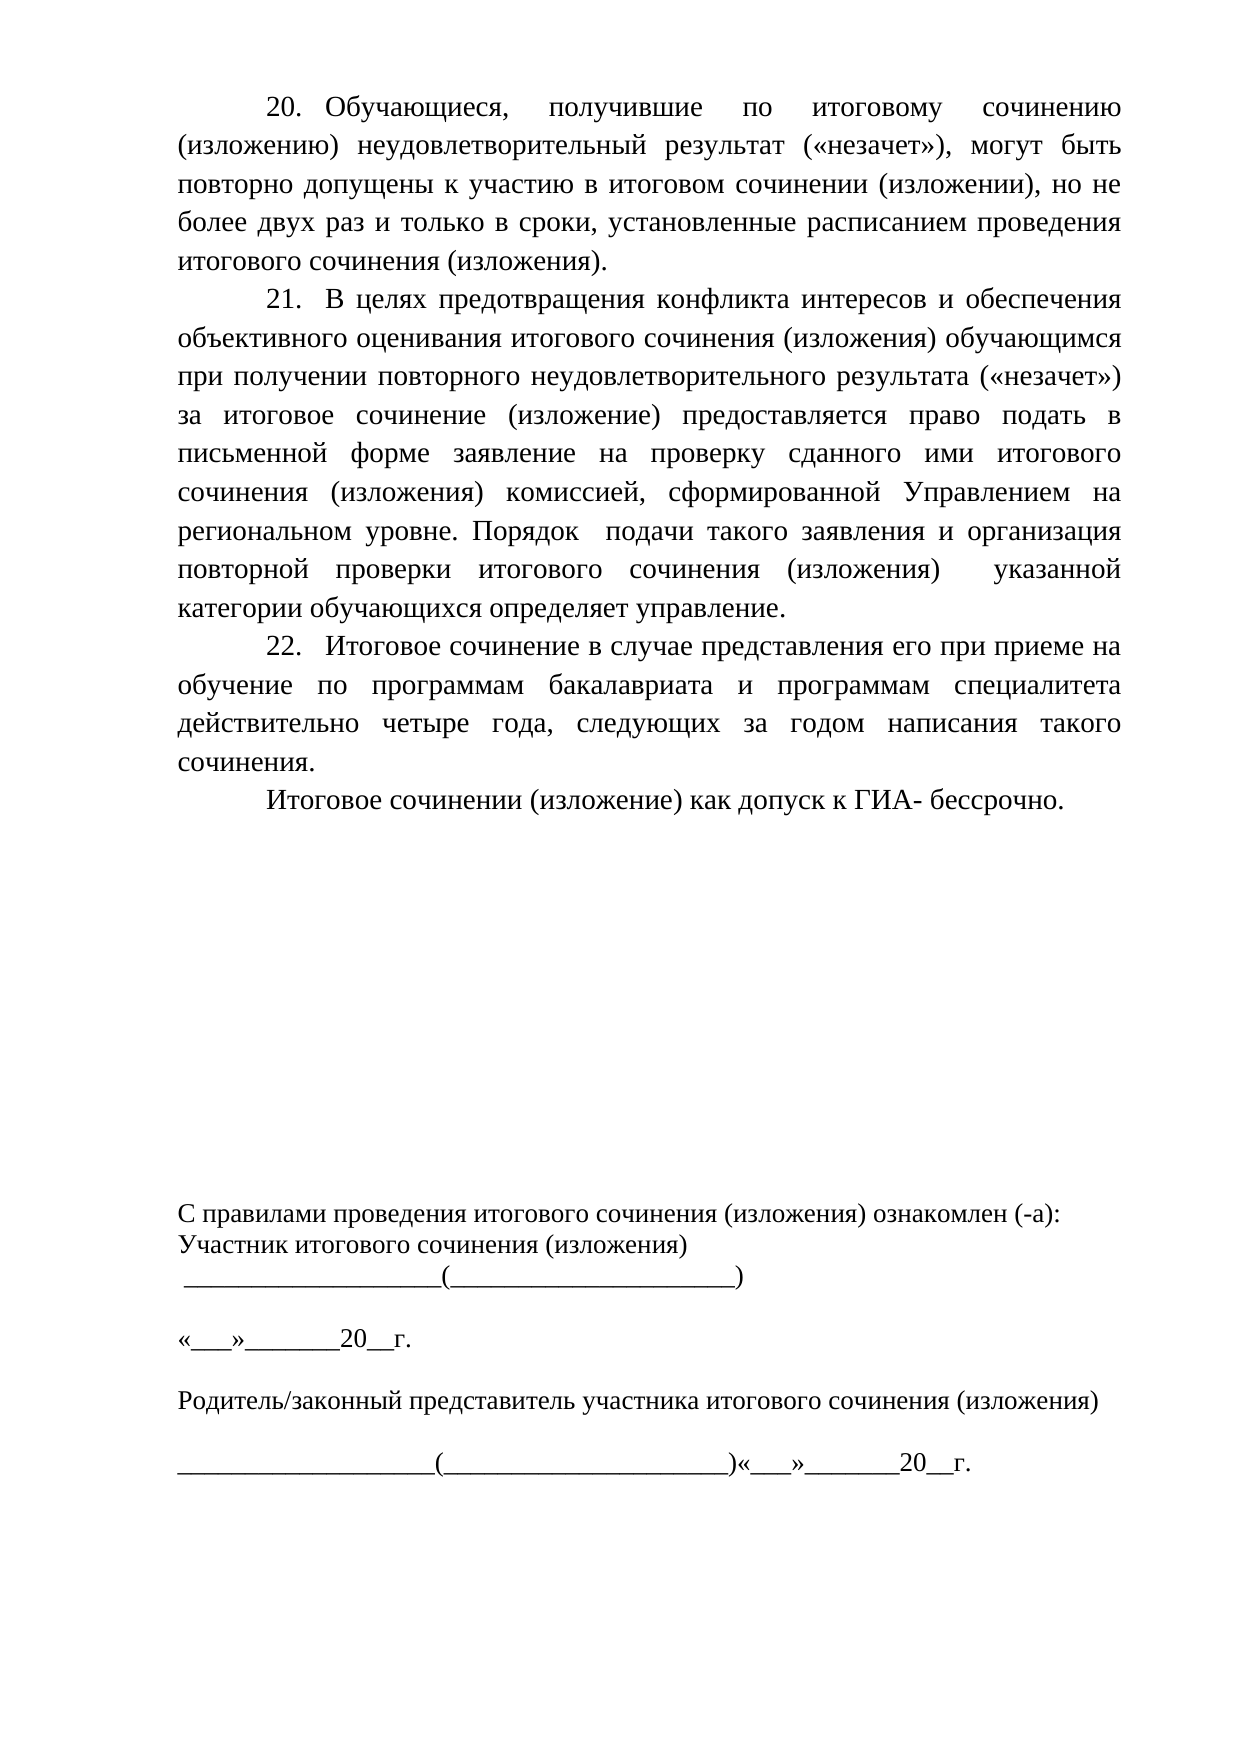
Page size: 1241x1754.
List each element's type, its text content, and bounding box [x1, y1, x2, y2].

text Итоговое сочинении (изложение) как допуск к ГИА- бессрочно. [266, 782, 1122, 816]
text С правилами проведения итогового сочинения (изложения) ознакомлен (-а): [177, 1197, 1122, 1228]
text ___________________(_____________________) [177, 1259, 1122, 1291]
list Обучающиеся, получившие по итоговому сочинению (изложению) неудовлетворительный результат («незачет»), могут быть повторно допущены к участию в итоговом сочинении (изложении), но не более двух раз и только в сроки, установленные расписанием проведения итогового сочинения (изложения). [177, 89, 1122, 276]
text Родитель/законный представитель участника итогового сочинения (изложения) [177, 1384, 1122, 1415]
text ___________________(_____________________)«___»_______20__г. [177, 1446, 1122, 1477]
text «___»_______20__г. [177, 1322, 1122, 1353]
list Итоговое сочинение в случае представления его при приеме на обучение по программам бакалавриата и программам специалитета действительно четыре года, следующих за годом написания такого сочинения. [177, 628, 1122, 777]
text Участник итогового сочинения (изложения) [177, 1228, 1122, 1259]
list В целях предотвращения конфликта интересов и обеспечения объективного оценивания итогового сочинения (изложения) обучающимся при получении повторного неудовлетворительного результата («незачет») за итоговое сочинение (изложение) предоставляется право подать в письменной форме заявление на проверку сданного ими итогового сочинения (изложения) комиссией, сформированной Управлением на региональном уровне. Порядок подачи такого заявления и организация повторной проверки итогового сочинения (изложения) указанной категории обучающихся определяет управление. [177, 281, 1122, 623]
